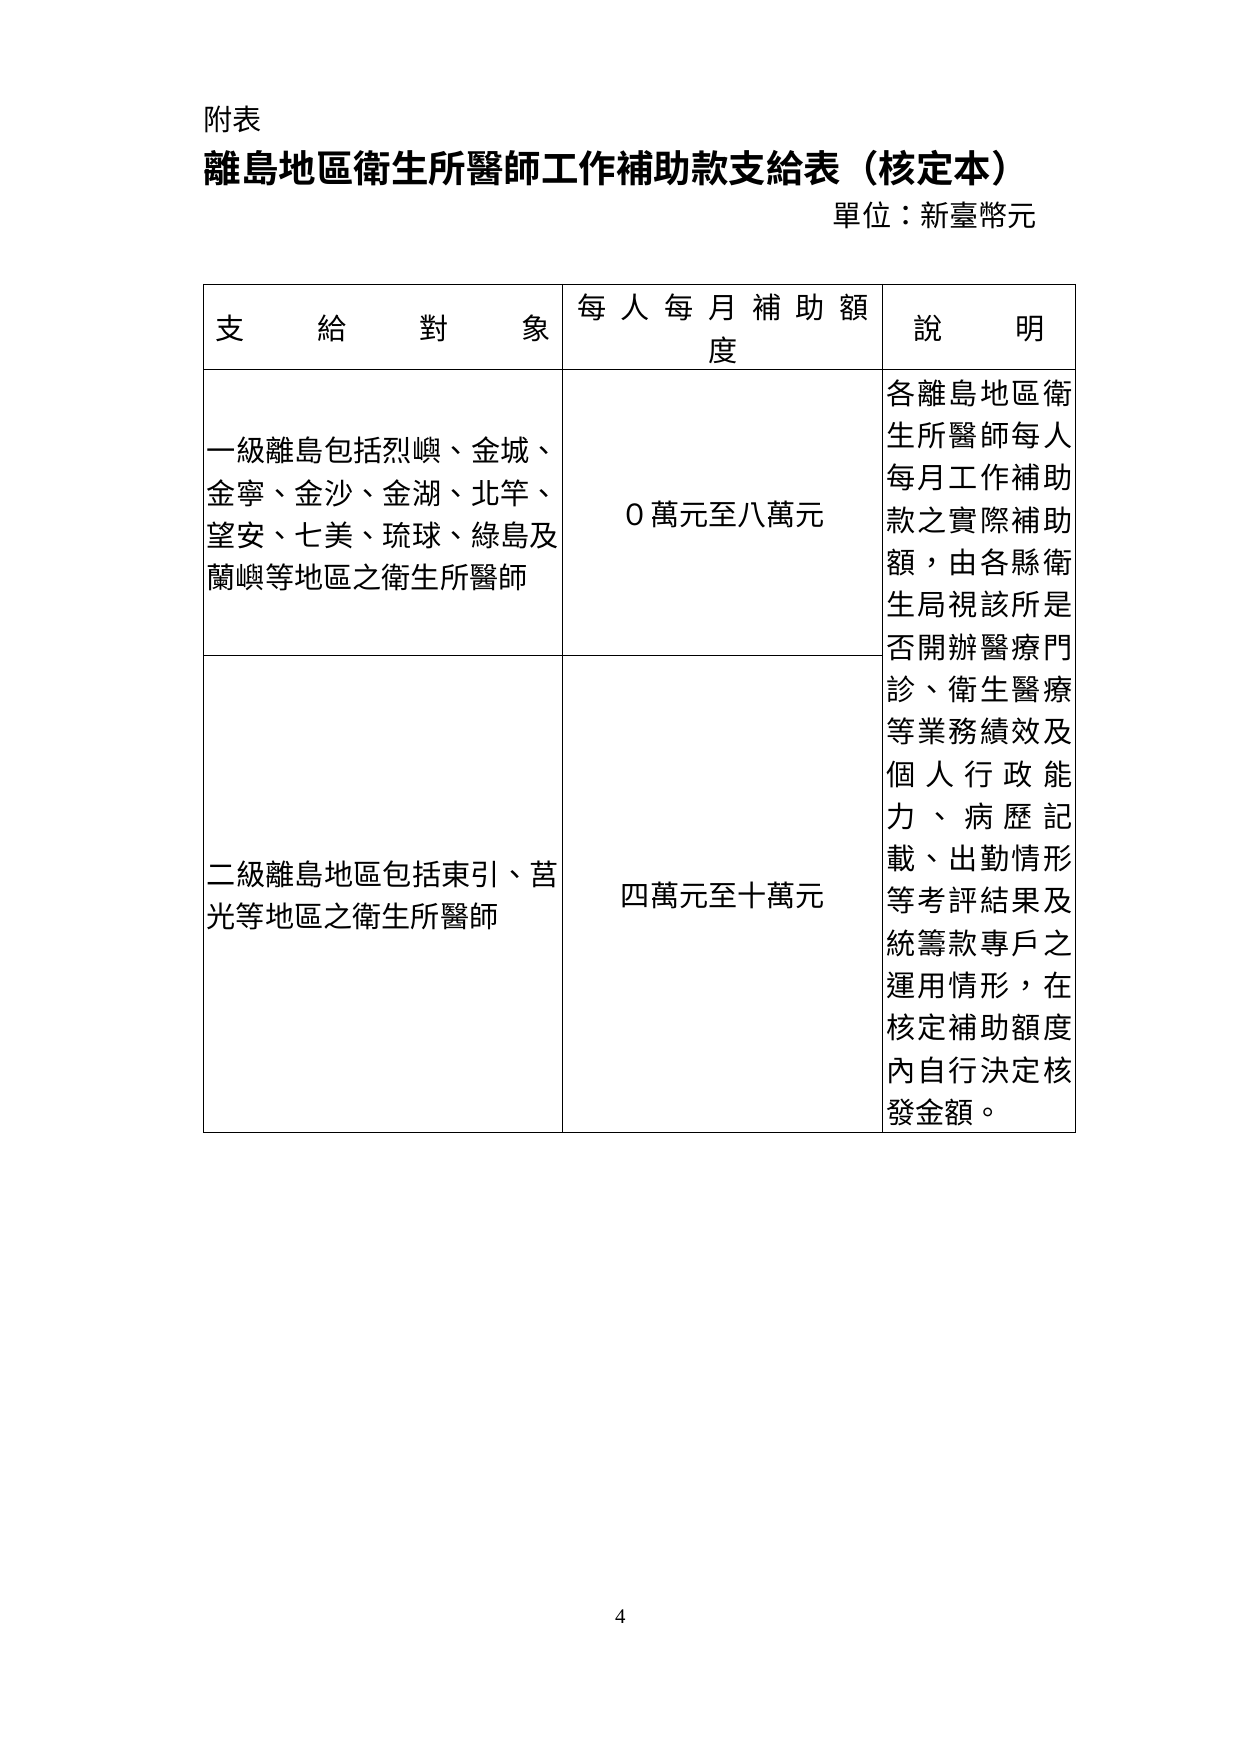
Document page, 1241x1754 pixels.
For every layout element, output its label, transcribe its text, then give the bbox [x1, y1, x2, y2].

table_cell 一級離島包括烈嶼、金城、金寧、金沙、金湖、北竿、望安、七美、琉球、綠島及蘭嶼等地區之衛生所醫師 [204, 370, 562, 655]
table_header 說 明 [883, 285, 1075, 369]
table_header 每 人 每 月 補 助 額 度 [563, 285, 882, 369]
text 離島地區衛生所醫師工作補助款支給表（核定本） [203, 138, 1037, 193]
table_cell 各離島地區衛生所醫師每人每月工作補助款之實際補助額，由各縣衛生局視該所是否開辦醫療門診、衛生醫療等業務績效及個人行政能力、病歷記載、出勤情形等考評結果及統籌款專戶之運用情形，在核定補助額度內自行決定核發金額。 [883, 370, 1075, 1132]
table_cell 二級離島地區包括東引、莒光等地區之衛生所醫師 [204, 656, 562, 1132]
table_header 支 給 對 象 [204, 285, 562, 369]
table_cell ０萬元至八萬元 [563, 370, 882, 655]
table_cell 四萬元至十萬元 [563, 656, 882, 1132]
text 單位：新臺幣元 [203, 193, 1037, 235]
text 附表 [203, 96, 1037, 138]
